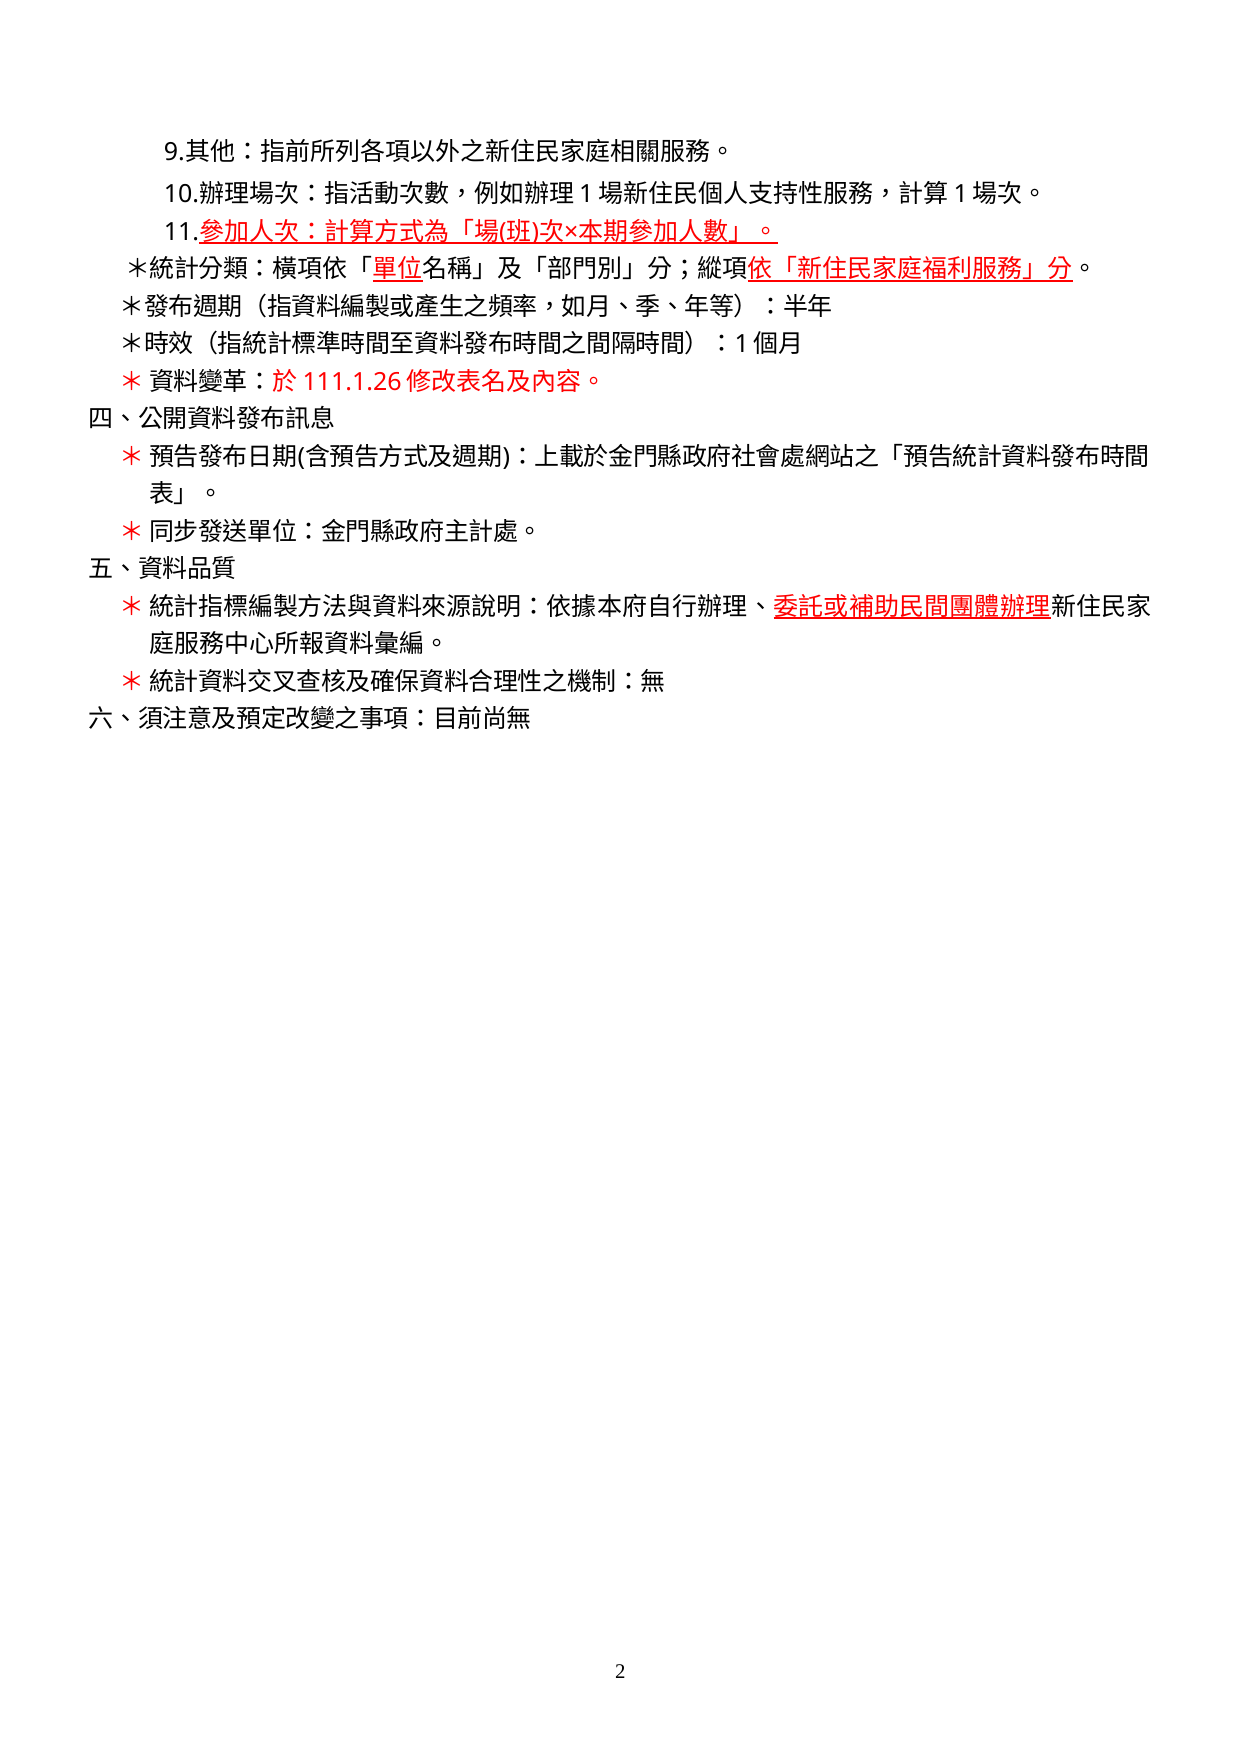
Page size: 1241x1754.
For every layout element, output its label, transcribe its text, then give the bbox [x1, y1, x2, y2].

list 統計資料交叉查核及確保資料合理性之機制：無 [119, 660, 1152, 698]
text 六、須注意及預定改變之事項：目前尚無 [89, 698, 1152, 735]
list 同步發送單位：金門縣政府主計處。 [119, 510, 1152, 548]
text 四、公開資料發布訊息 [89, 398, 1152, 435]
text 10.辦理場次：指活動次數，例如辦理1場新住民個人支持性服務，計算1場次。 [164, 169, 1152, 210]
list 資料變革：於111.1.26修改表名及內容。 [119, 360, 1152, 398]
text ＊時效（指統計標準時間至資料發布時間之間隔時間）：1個月 [119, 323, 1152, 360]
list 預告發布日期(含預告方式及週期)：上載於金門縣政府社會處網站之「預告統計資料發布時間表」。 [119, 435, 1152, 510]
text ＊統計分類：橫項依「單位名稱」及「部門別」分；縱項依「新住民家庭福利服務」分。 [125, 248, 1152, 285]
text 11.參加人次：計算方式為「場(班)次×本期參加人數」。 [164, 210, 1152, 248]
text 五、資料品質 [89, 548, 1152, 585]
text 9.其他：指前所列各項以外之新住民家庭相關服務。 [164, 127, 1152, 169]
text ＊發布週期（指資料編製或產生之頻率，如月、季、年等）：半年 [119, 285, 1152, 323]
list 統計指標編製方法與資料來源說明：依據本府自行辦理、委託或補助民間團體辦理新住民家庭服務中心所報資料彙編。 [119, 585, 1152, 660]
